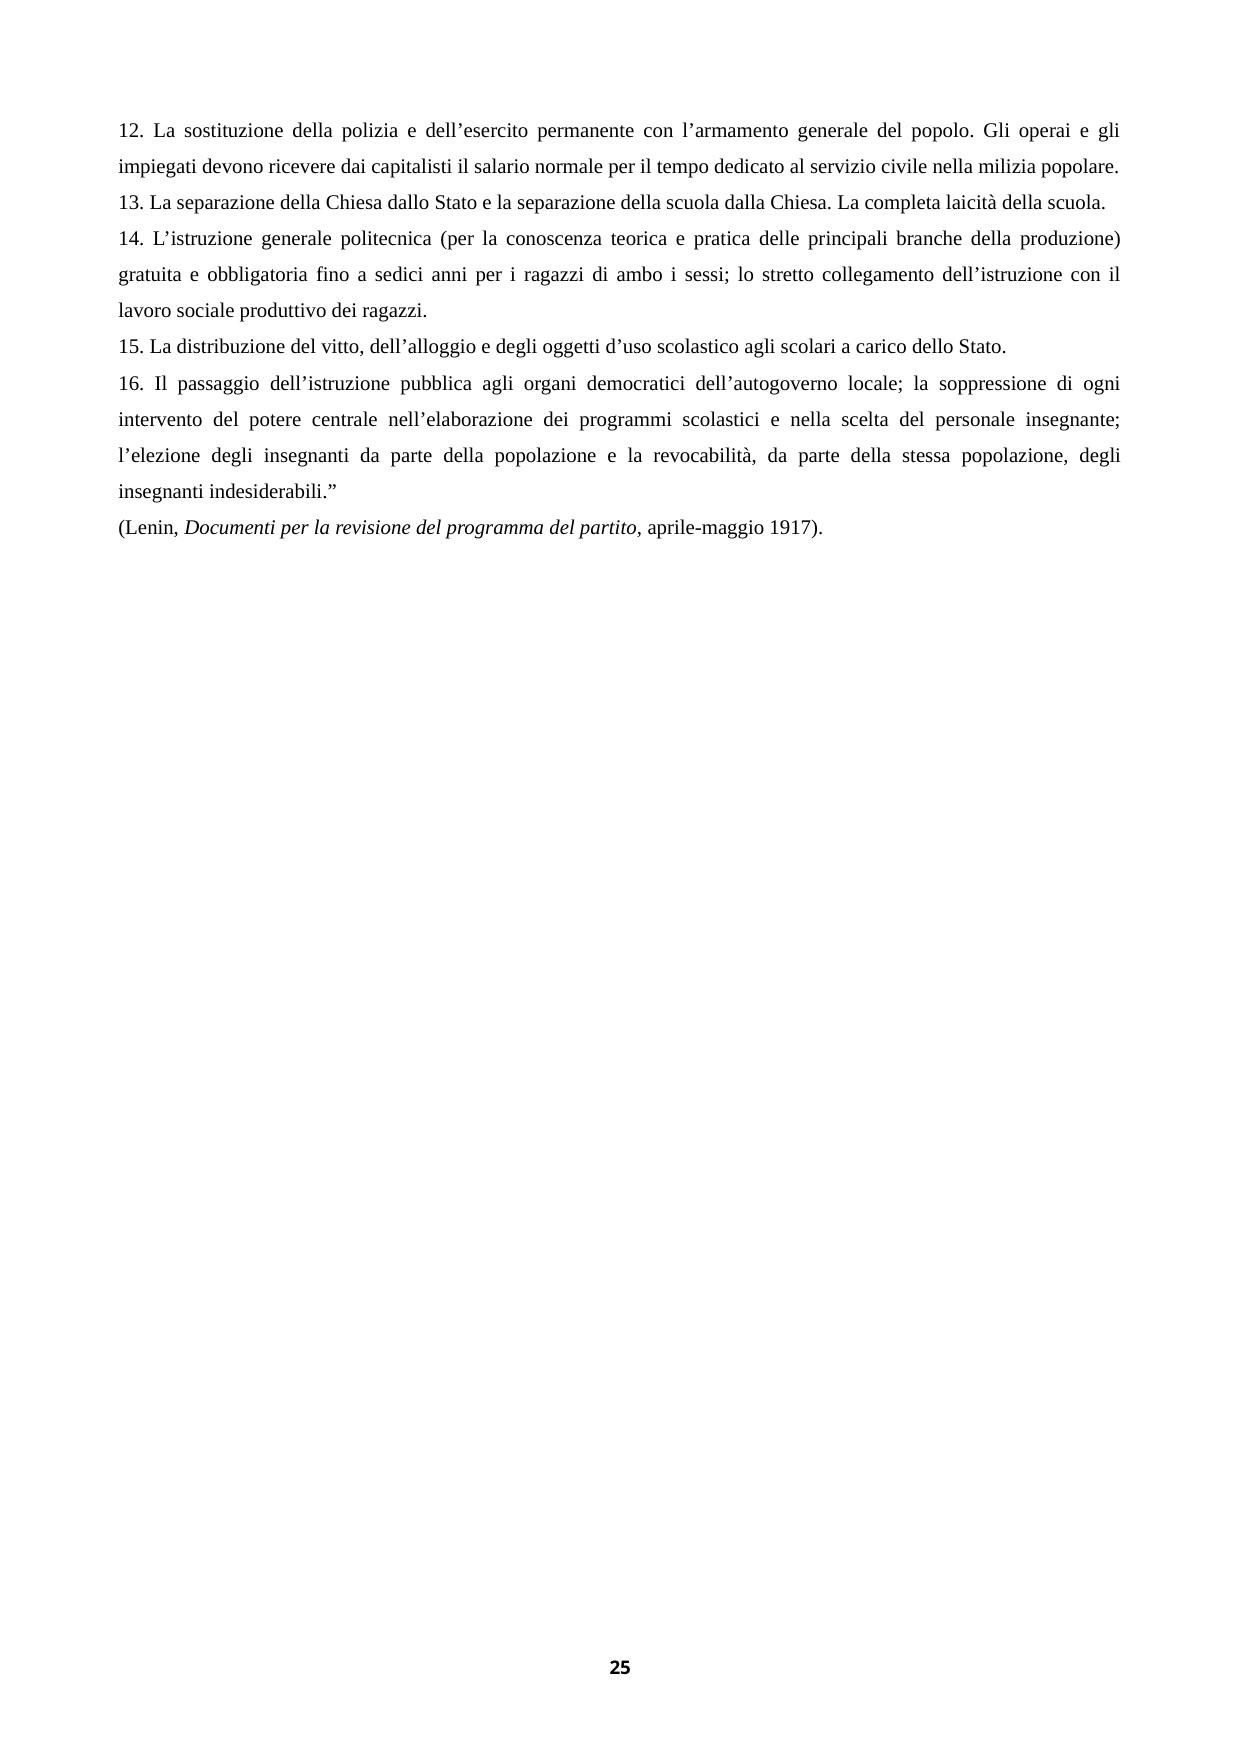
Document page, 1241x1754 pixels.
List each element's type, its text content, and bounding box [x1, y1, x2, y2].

text 16. Il passaggio dell’istruzione pubblica agli organi democratici dell’autogoverno locale; la soppressione di ogni intervento del potere centrale nell’elaborazione dei programmi scolastici e nella scelta del personale insegnante; l’elezione degli insegnanti da parte della popolazione e la revocabilità, da parte della stessa popolazione, degli insegnanti indesiderabili.” [118, 370, 1122, 503]
text (Lenin, Documenti per la revisione del programma del partito, aprile-maggio 1917). [118, 514, 1122, 539]
text 15. La distribuzione del vitto, dell’alloggio e degli oggetti d’uso scolastico agli scolari a carico dello Stato. [118, 334, 1122, 358]
text 14. L’istruzione generale politecnica (per la conoscenza teorica e pratica delle principali branche della produzione) gratuita e obbligatoria fino a sedici anni per i ragazzi di ambo i sessi; lo stretto collegamento dell’istruzione con il lavoro sociale produttivo dei ragazzi. [118, 226, 1122, 322]
text 12. La sostituzione della polizia e dell’esercito permanente con l’armamento generale del popolo. Gli operai e gli impiegati devono ricevere dai capitalisti il salario normale per il tempo dedicato al servizio civile nella milizia popolare. [118, 118, 1122, 178]
text 13. La separazione della Chiesa dallo Stato e la separazione della scuola dalla Chiesa. La completa laicità della scuola. [118, 190, 1122, 214]
